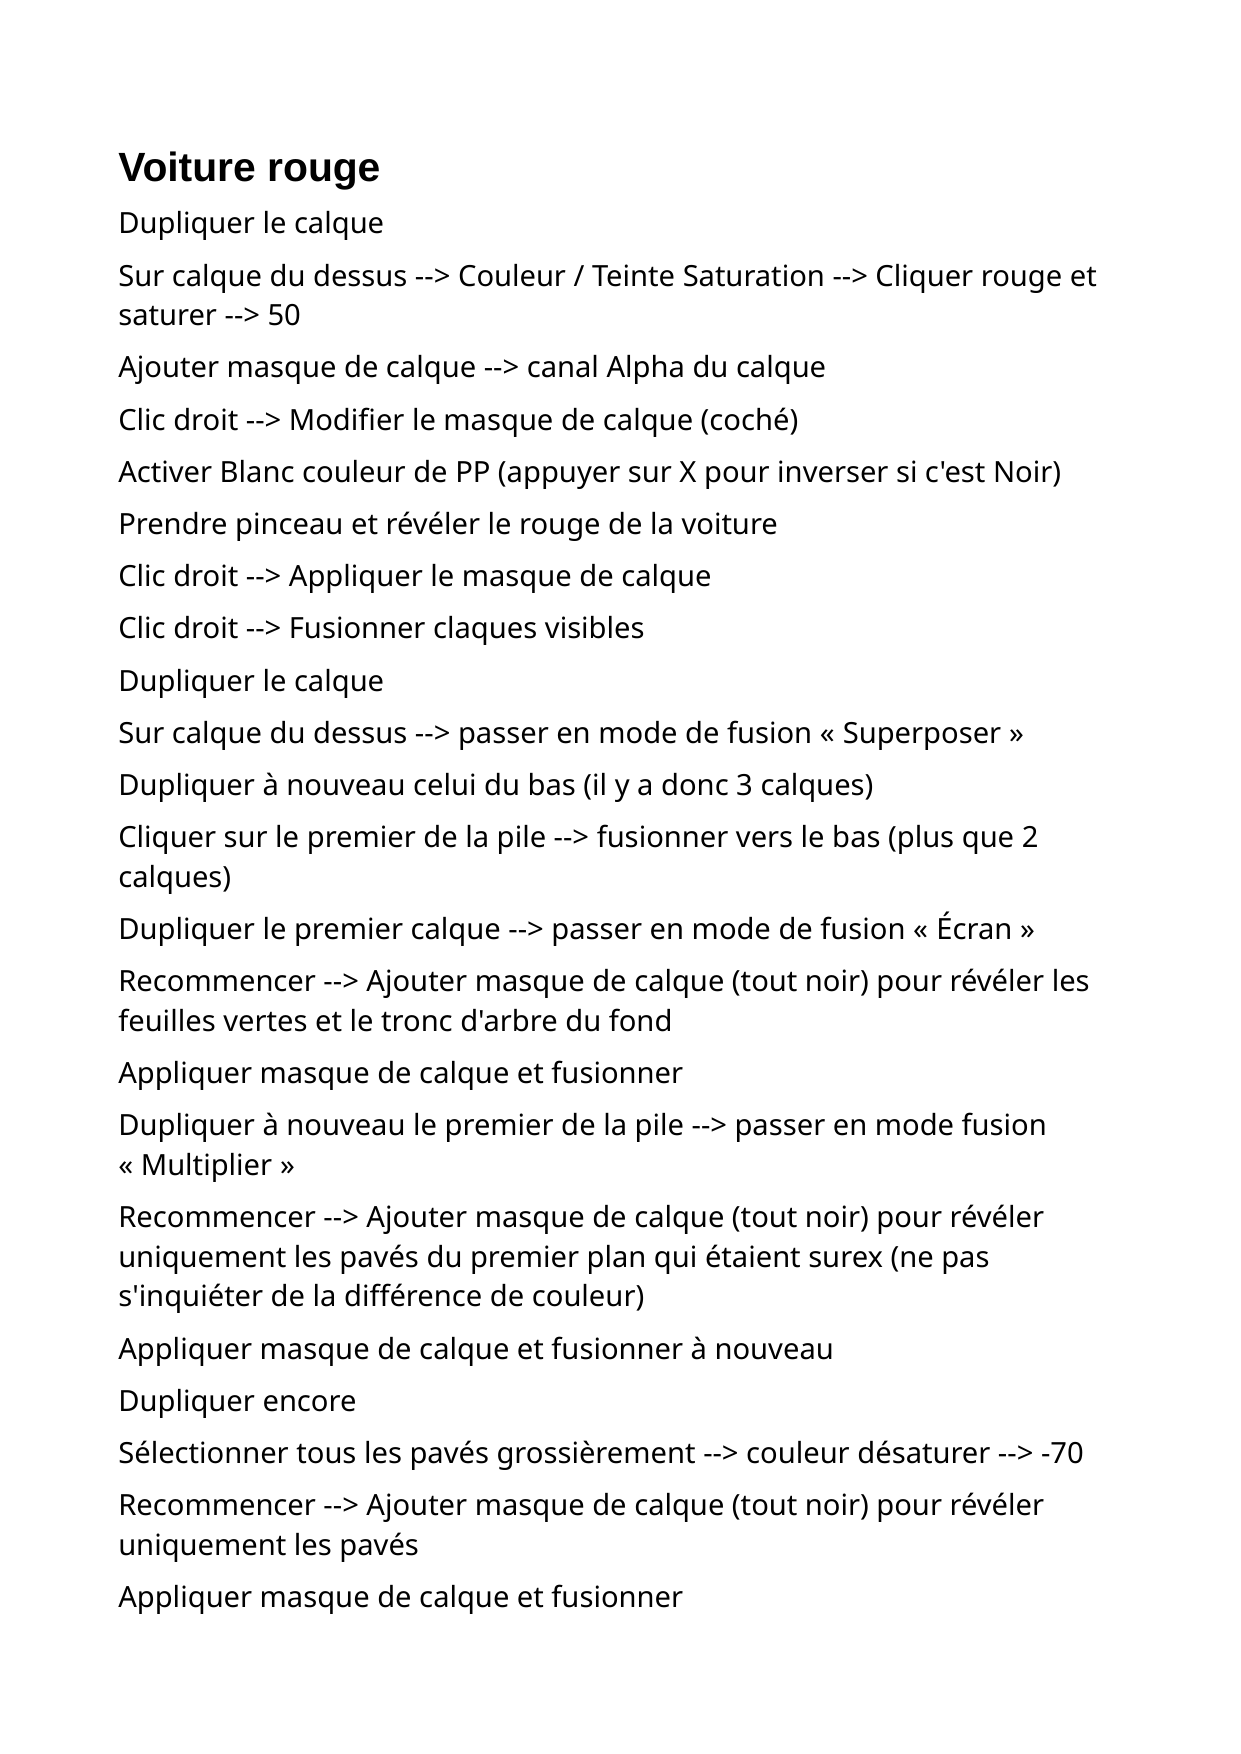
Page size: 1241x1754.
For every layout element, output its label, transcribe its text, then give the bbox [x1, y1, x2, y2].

text Recommencer --> Ajouter masque de calque (tout noir) pour révéler les feuilles vertes et le tronc d'arbre du fond [118, 960, 1122, 1040]
text Sur calque du dessus --> Couleur / Teinte Saturation --> Cliquer rouge et saturer --> 50 [118, 255, 1122, 334]
text Prendre pinceau et révéler le rouge de la voiture [118, 503, 1122, 543]
text Recommencer --> Ajouter masque de calque (tout noir) pour révéler uniquement les pavés [118, 1484, 1122, 1564]
text Clic droit --> Modifier le masque de calque (coché) [118, 399, 1122, 438]
text Clic droit --> Fusionner claques visibles [118, 608, 1122, 647]
text Dupliquer le calque [118, 660, 1122, 699]
subtitle Voiture rouge [118, 143, 1122, 190]
text Dupliquer à nouveau celui du bas (il y a donc 3 calques) [118, 764, 1122, 804]
text Dupliquer encore [118, 1380, 1122, 1420]
text Dupliquer le premier calque --> passer en mode de fusion « Écran » [118, 908, 1122, 948]
text Ajouter masque de calque --> canal Alpha du calque [118, 347, 1122, 386]
text Dupliquer le calque [118, 203, 1122, 242]
text Dupliquer à nouveau le premier de la pile --> passer en mode fusion « Multiplier » [118, 1104, 1122, 1184]
text Recommencer --> Ajouter masque de calque (tout noir) pour révéler uniquement les pavés du premier plan qui étaient surex (ne pas s'inquiéter de la différence de couleur) [118, 1196, 1122, 1315]
text Appliquer masque de calque et fusionner [118, 1052, 1122, 1092]
text Activer Blanc couleur de PP (appuyer sur X pour inverser si c'est Noir) [118, 451, 1122, 491]
text Clic droit --> Appliquer le masque de calque [118, 555, 1122, 595]
text Sur calque du dessus --> passer en mode de fusion « Superposer » [118, 712, 1122, 752]
text Appliquer masque de calque et fusionner à nouveau [118, 1328, 1122, 1368]
text Appliquer masque de calque et fusionner [118, 1576, 1122, 1616]
text Cliquer sur le premier de la pile --> fusionner vers le bas (plus que 2 calques) [118, 816, 1122, 896]
text Sélectionner tous les pavés grossièrement --> couleur désaturer --> -70 [118, 1432, 1122, 1472]
